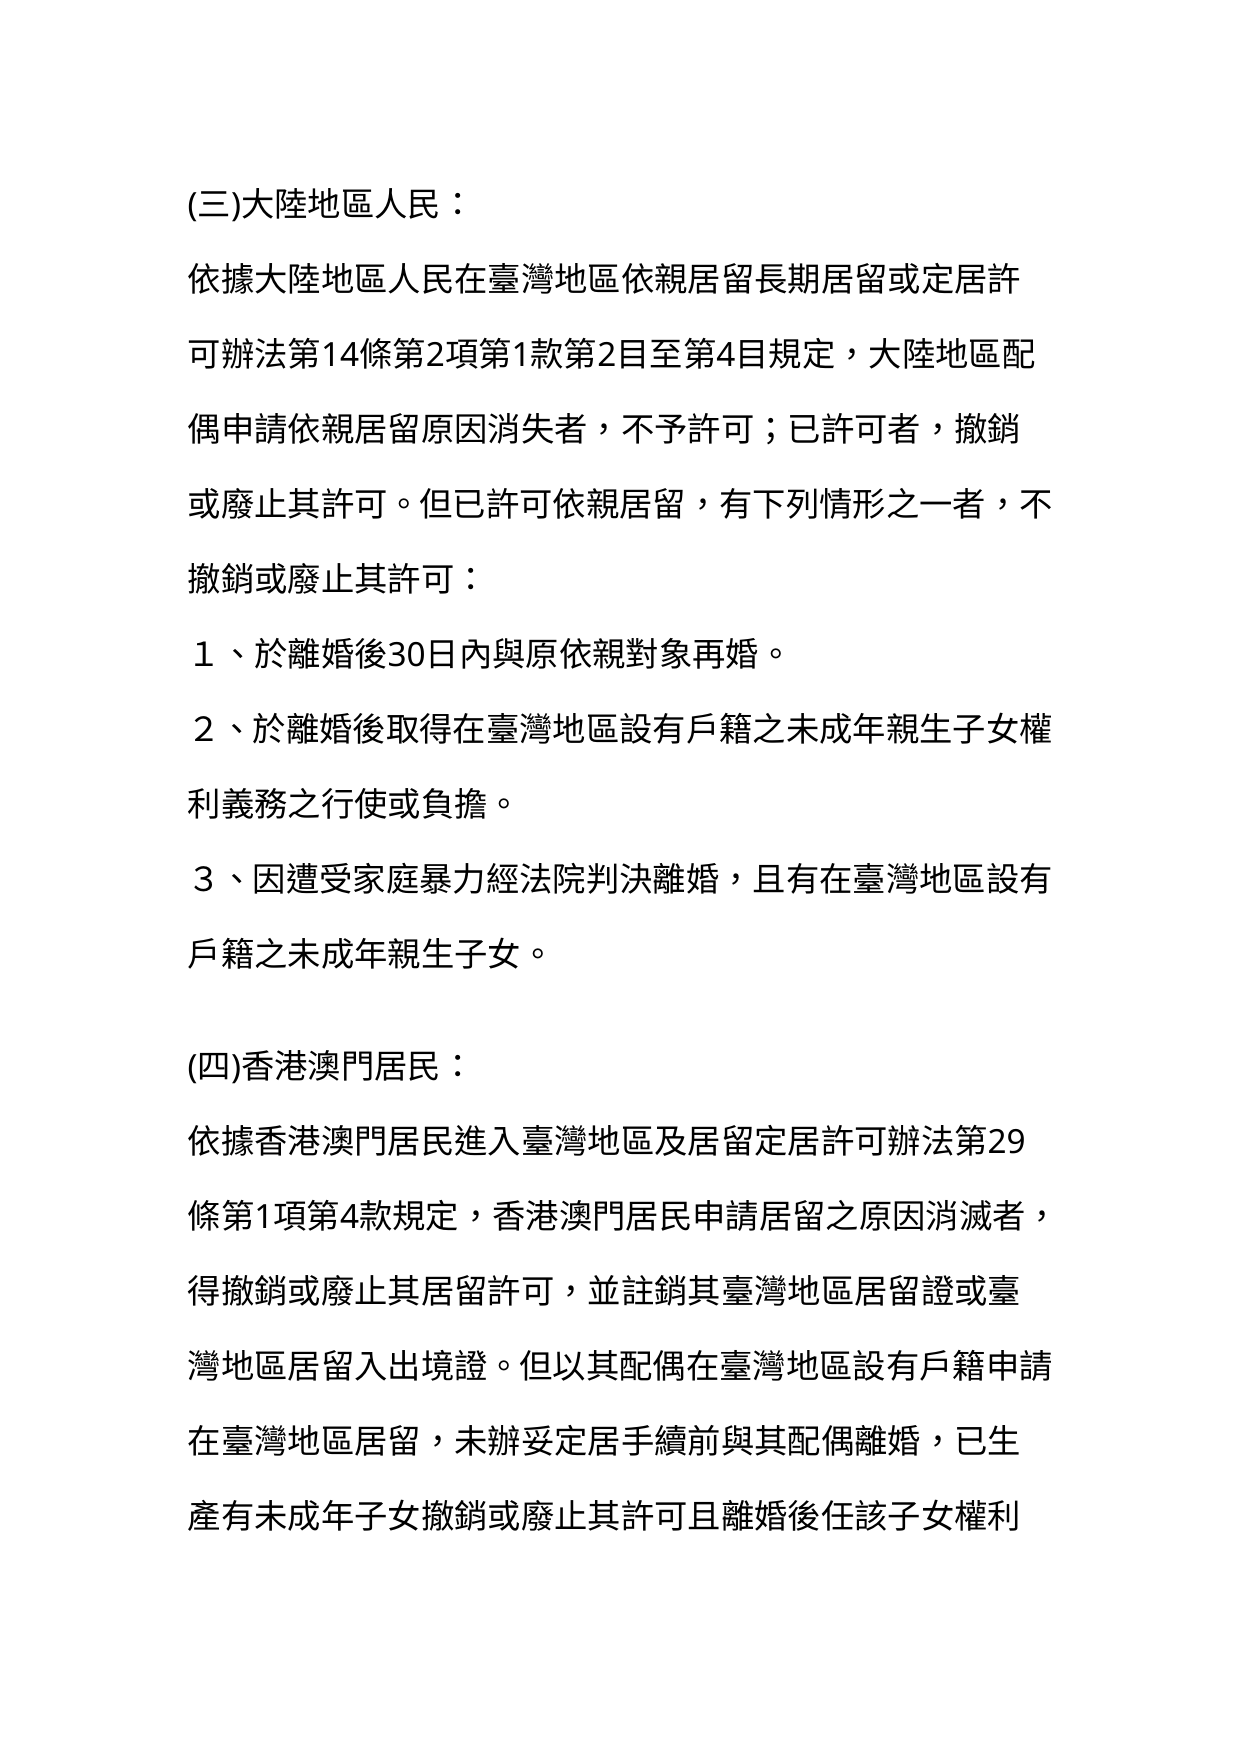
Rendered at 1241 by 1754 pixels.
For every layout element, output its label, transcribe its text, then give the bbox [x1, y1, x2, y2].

text ２、於離婚後取得在臺灣地區設有戶籍之未成年親生子女權利義務之行使或負擔。 [187, 689, 1053, 839]
text (三)大陸地區人民： [187, 164, 1053, 239]
text １、於離婚後30日內與原依親對象再婚。 [187, 614, 1053, 689]
text ３、因遭受家庭暴力經法院判決離婚，且有在臺灣地區設有戶籍之未成年親生子女。 [187, 839, 1053, 989]
text 依據香港澳門居民進入臺灣地區及居留定居許可辦法第29條第1項第4款規定，香港澳門居民申請居留之原因消滅者，得撤銷或廢止其居留許可，並註銷其臺灣地區居留證或臺灣地區居留入出境證。但以其配偶在臺灣地區設有戶籍申請在臺灣地區居留，未辦妥定居手續前與其配偶離婚，已生產有未成年子女撤銷或廢止其許可且離婚後任該子女權利義務之行使或負擔者，不在此限。 [187, 1102, 1053, 1552]
text (四)香港澳門居民： [187, 1027, 1053, 1102]
text 依據大陸地區人民在臺灣地區依親居留長期居留或定居許可辦法第14條第2項第1款第2目至第4目規定，大陸地區配偶申請依親居留原因消失者，不予許可；已許可者，撤銷或廢止其許可。但已許可依親居留，有下列情形之一者，不撤銷或廢止其許可： [187, 239, 1053, 614]
